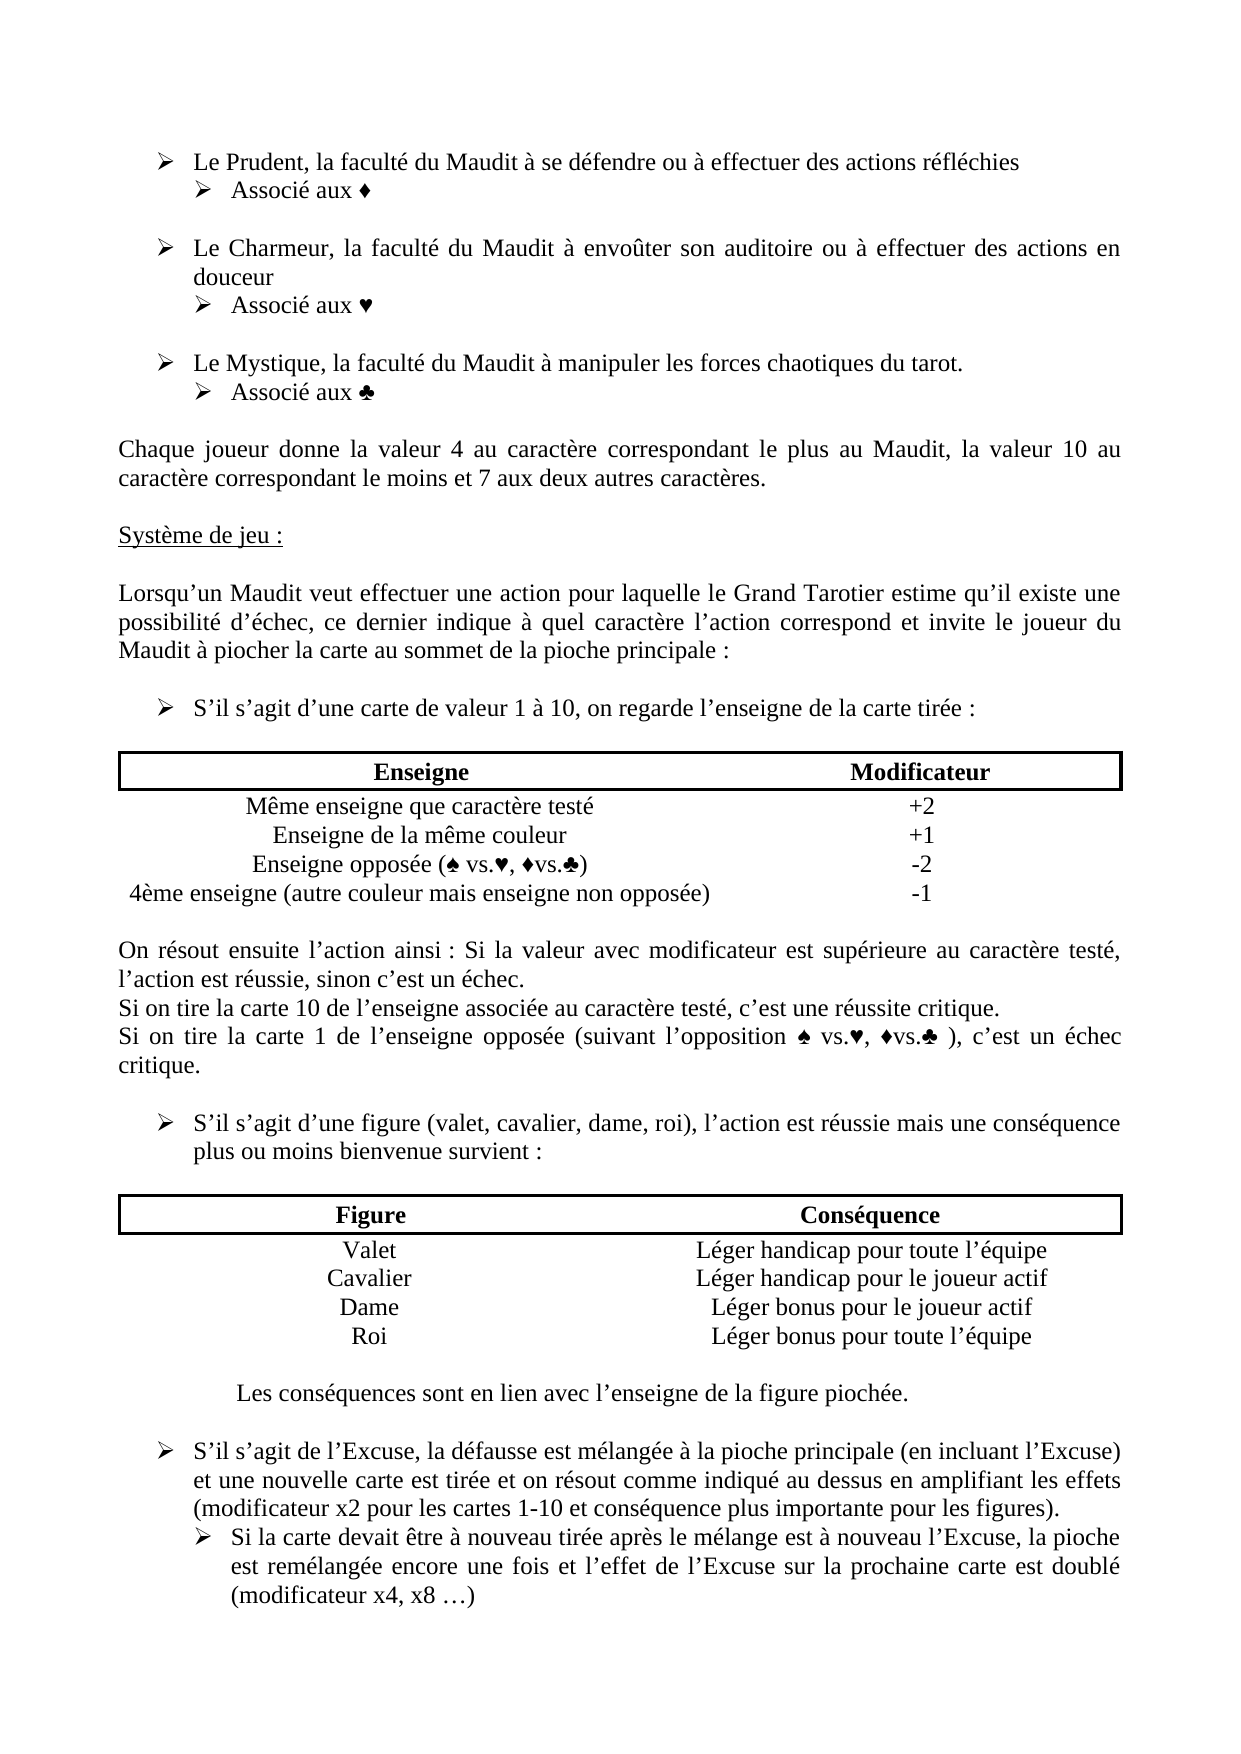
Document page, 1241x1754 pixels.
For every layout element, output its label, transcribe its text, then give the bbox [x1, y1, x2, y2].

table_cell Valet [118, 1235, 620, 1263]
text On résout ensuite l’action ainsi : Si la valeur avec modificateur est supérieure au caractère testé, l’action est réussie, sinon c’est un échec. [118, 935, 1122, 993]
text Lorsqu’un Maudit veut effectuer une action pour laquelle le Grand Tarotier estime qu’il existe une possibilité d’échec, ce dernier indique à quel caractère l’action correspond et invite le joueur du Maudit à piocher la carte au sommet de la pioche principale : [118, 578, 1122, 664]
list S’il s’agit d’une carte de valeur 1 à 10, on regarde l’enseigne de la carte tirée : [156, 693, 1122, 722]
list Le Charmeur, la faculté du Maudit à envoûter son auditoire ou à effectuer des actions en douceur [156, 233, 1122, 291]
list Si la carte devait être à nouveau tirée après le mélange est à nouveau l’Excuse, la pioche est remélangée encore une fois et l’effet de l’Excuse sur la prochaine carte est doublé (modificateur x4, x8 …) [193, 1522, 1122, 1608]
table_cell -2 [721, 849, 1123, 878]
list S’il s’agit de l’Excuse, la défausse est mélangée à la pioche principale (en incluant l’Excuse) et une nouvelle carte est tirée et on résout comme indiqué au dessus en amplifiant les effets (modificateur x2 pour les cartes 1-10 et conséquence plus importante pour les figures). [156, 1436, 1122, 1522]
list Le Mystique, la faculté du Maudit à manipuler les forces chaotiques du tarot. [156, 348, 1122, 377]
list Associé aux ♣ [193, 377, 1122, 406]
list S’il s’agit d’une figure (valet, cavalier, dame, roi), l’action est réussie mais une conséquence plus ou moins bienvenue survient : [156, 1108, 1122, 1165]
table_cell Enseigne opposée (♠ vs.♥, ♦vs.♣) [118, 849, 721, 878]
list Associé aux ♥ [193, 291, 1122, 319]
list Associé aux ♦ [193, 176, 1122, 204]
table_cell Cavalier [118, 1264, 620, 1292]
table_header Figure [121, 1197, 620, 1232]
text Système de jeu : [118, 521, 1122, 549]
table_cell +2 [721, 791, 1123, 820]
table_cell -1 [721, 878, 1123, 906]
list Le Prudent, la faculté du Maudit à se défendre ou à effectuer des actions réfléchies [156, 147, 1122, 176]
table_cell +1 [721, 820, 1123, 849]
text Si on tire la carte 1 de l’enseigne opposée (suivant l’opposition ♠ vs.♥, ♦vs.♣ ), c’est un échec critique. [118, 1021, 1122, 1079]
table_cell Roi [118, 1321, 620, 1350]
table_cell 4ème enseigne (autre couleur mais enseigne non opposée) [118, 878, 721, 906]
table_header Conséquence [620, 1197, 1120, 1232]
table_header Enseigne [121, 754, 721, 788]
table_cell Léger handicap pour le joueur actif [620, 1264, 1123, 1292]
table_cell Léger handicap pour toute l’équipe [620, 1235, 1123, 1263]
table_cell Même enseigne que caractère testé [118, 791, 721, 820]
table_cell Léger bonus pour toute l’équipe [620, 1321, 1123, 1350]
table_cell Dame [118, 1292, 620, 1321]
text Si on tire la carte 10 de l’enseigne associée au caractère testé, c’est une réussite critique. [118, 993, 1122, 1021]
text Chaque joueur donne la valeur 4 au caractère correspondant le plus au Maudit, la valeur 10 au caractère correspondant le moins et 7 aux deux autres caractères. [118, 434, 1122, 492]
table_cell Enseigne de la même couleur [118, 820, 721, 849]
table_header Modificateur [721, 754, 1119, 788]
text Les conséquences sont en lien avec l’enseigne de la figure piochée. [118, 1378, 1122, 1407]
table_cell Léger bonus pour le joueur actif [620, 1292, 1123, 1321]
